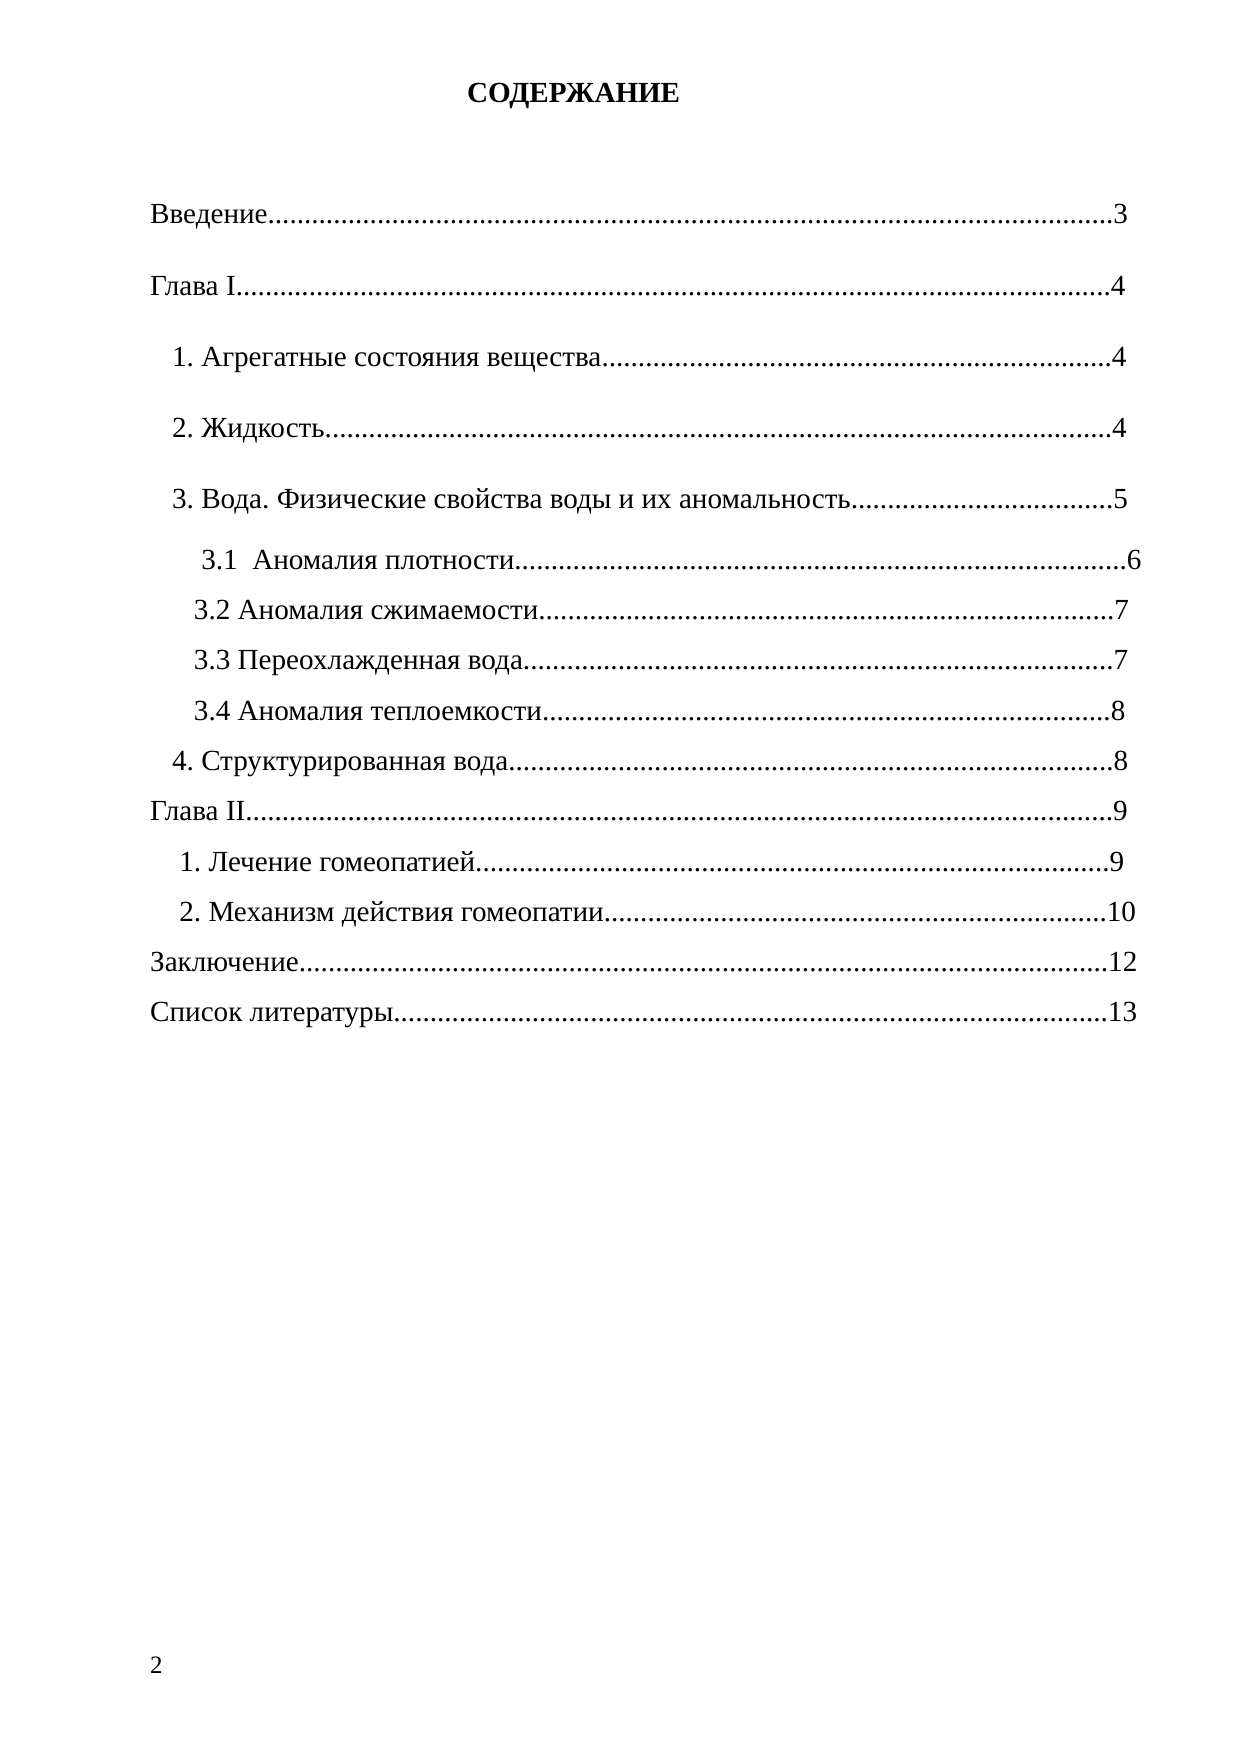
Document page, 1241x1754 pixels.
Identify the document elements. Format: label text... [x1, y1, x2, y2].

text 3.4 Аномалия теплоемкости..............................................................................8 [150, 693, 1152, 726]
text Заключение...............................................................................................................12 [150, 944, 1152, 978]
text 4. Структурированная вода...................................................................................8 [150, 743, 1152, 777]
text Глава I........................................................................................................................4 [150, 268, 1152, 301]
text Введение....................................................................................................................3 [150, 196, 1152, 230]
text 3. Вода. Физические свойства воды и их аномальность....................................5 [150, 481, 1152, 514]
text 2. Жидкость............................................................................................................4 [150, 410, 1152, 443]
text Глава II.......................................................................................................................9 [150, 793, 1152, 827]
text 3.3 Переохлажденная вода.................................................................................7 [150, 642, 1152, 676]
text 3.1 Аномалия плотности....................................................................................6 [150, 542, 1152, 575]
text 3.2 Аномалия сжимаемости...............................................................................7 [150, 592, 1152, 626]
text 2. Механизм действия гомеопатии.....................................................................10 [150, 894, 1152, 927]
text 1. Лечение гомеопатией.......................................................................................9 [150, 844, 1152, 877]
text Список литературы..................................................................................................13 [150, 994, 1152, 1028]
text СОДЕРЖАНИЕ [371, 75, 1152, 108]
text 1. Агрегатные состояния вещества......................................................................4 [150, 339, 1152, 372]
